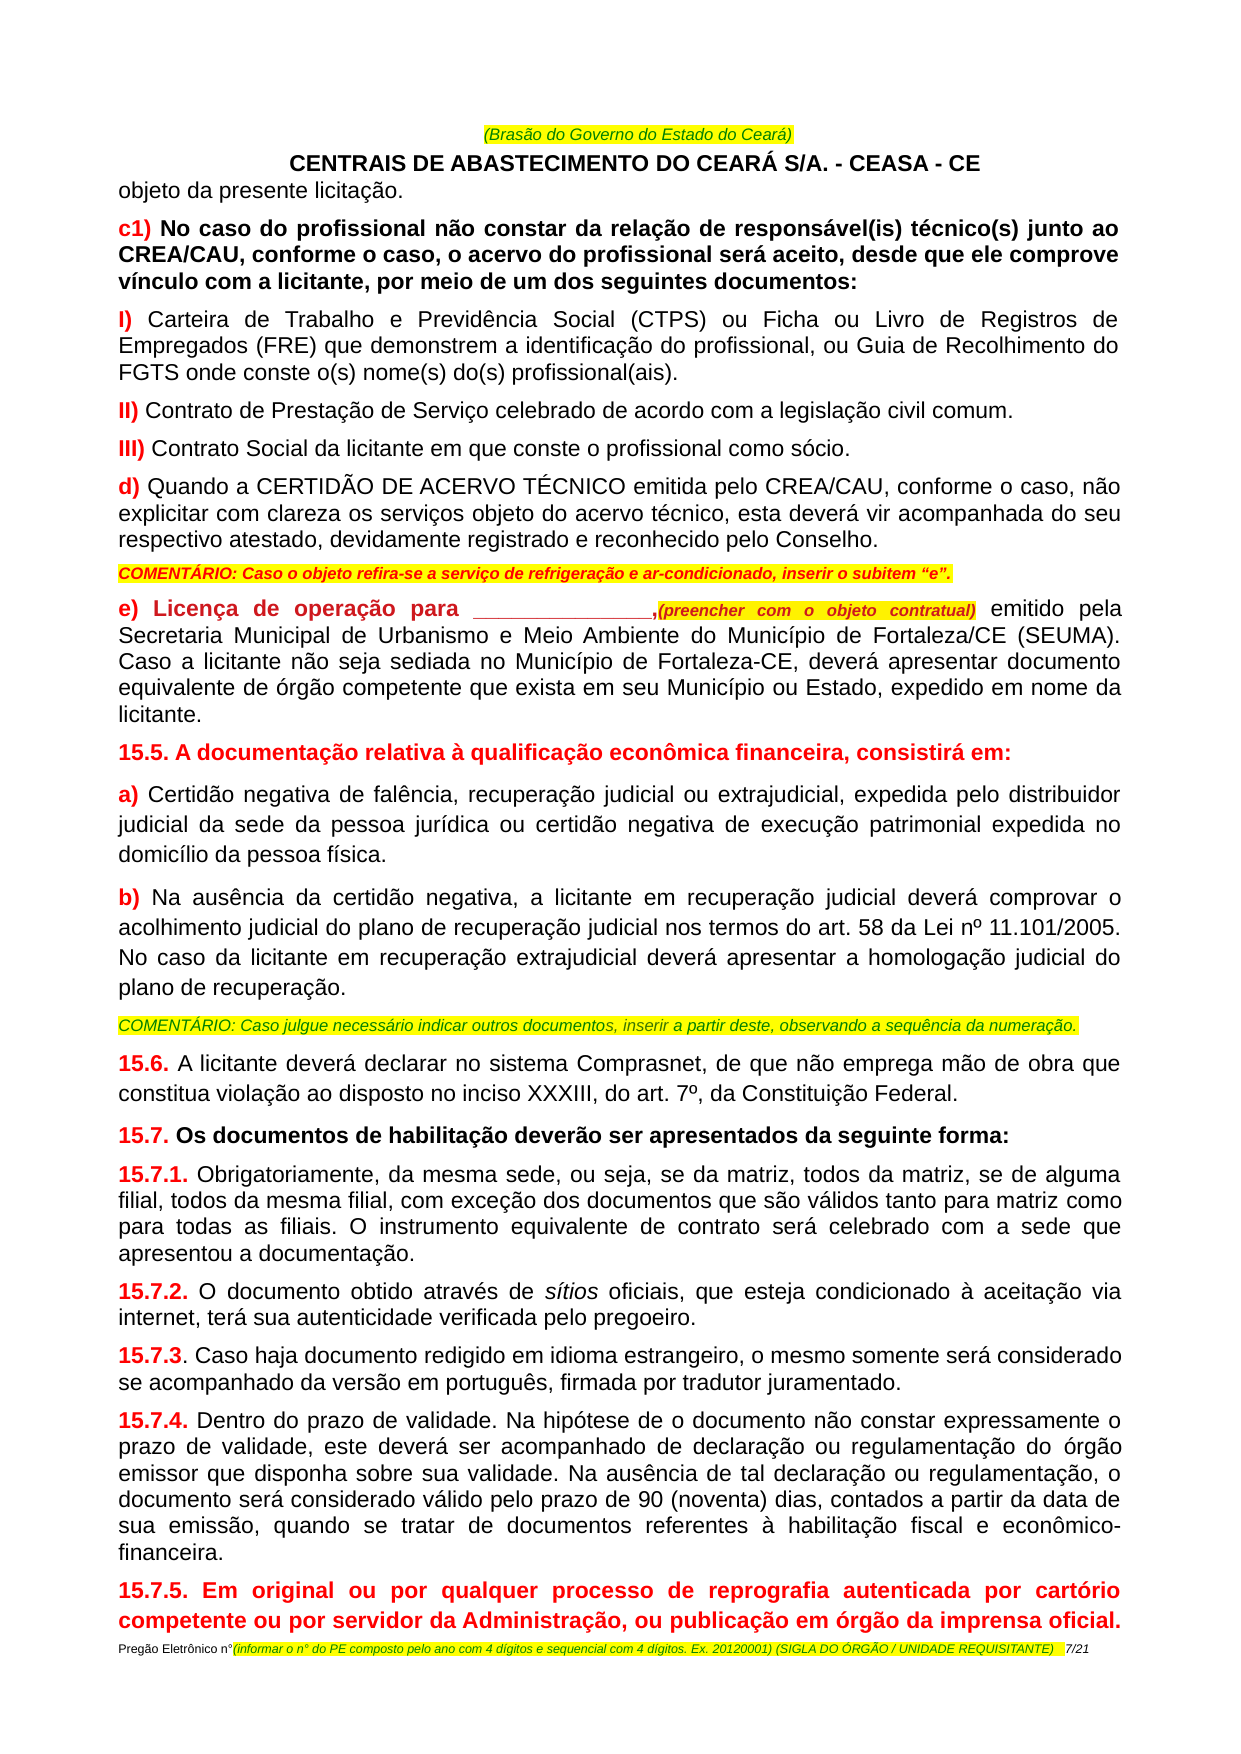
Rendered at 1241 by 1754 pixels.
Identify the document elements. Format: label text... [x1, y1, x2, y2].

text 15.7.1. Obrigatoriamente, da mesma sede, ou seja, se da matriz, todos da matriz, se de alguma filial, todos da mesma filial, com exceção dos documentos que são válidos tanto para matriz como para todas as filiais. O instrumento equivalente de contrato será celebrado com a sede que apresentou a documentação. [118, 1161, 1122, 1266]
text II) Contrato de Prestação de Serviço celebrado de acordo com a legislação civil comum. [118, 397, 1120, 423]
text 15.7.2. O documento obtido através de sítios oficiais, que esteja condicionado à aceitação via internet, terá sua autenticidade verificada pelo pregoeiro. [118, 1278, 1122, 1331]
text III) Contrato Social da licitante em que conste o profissional como sócio. [118, 435, 1120, 461]
text objeto da presente licitação. [118, 177, 1120, 203]
text 15.7.3. Caso haja documento redigido em idioma estrangeiro, o mesmo somente será considerado se acompanhado da versão em português, firmada por tradutor juramentado. [118, 1342, 1122, 1395]
text 15.5. A documentação relativa à qualificação econômica financeira, consistirá em: [118, 739, 1122, 765]
text 15.6. A licitante deverá declarar no sistema Comprasnet, de que não emprega mão de obra que constitua violação ao disposto no inciso XXXIII, do art. 7º, da Constituição Federal. [118, 1050, 1122, 1107]
text 15.7.5. Em original ou por qualquer processo de reprografia autenticada por cartório competente ou por servidor da Administração, ou publicação em órgão da imprensa oficial. [118, 1577, 1122, 1633]
text d) Quando a CERTIDÃO DE ACERVO TÉCNICO emitida pelo CREA/CAU, conforme o caso, não explicitar com clareza os serviços objeto do acervo técnico, esta deverá vir acompanhada do seu respectivo atestado, devidamente registrado e reconhecido pelo Conselho. [118, 473, 1122, 552]
text c1) No caso do profissional não constar da relação de responsável(is) técnico(s) junto ao CREA/CAU, conforme o caso, o acervo do profissional será aceito, desde que ele comprove vínculo com a licitante, por meio de um dos seguintes documentos: [118, 215, 1120, 294]
text a) Certidão negativa de falência, recuperação judicial ou extrajudicial, expedida pelo distribuidor judicial da sede da pessoa jurídica ou certidão negativa de execução patrimonial expedida no domicílio da pessoa física. [118, 781, 1122, 868]
text e) Licença de operação para ______________,(preencher com o objeto contratual) emitido pela Secretaria Municipal de Urbanismo e Meio Ambiente do Município de Fortaleza/CE (SEUMA). Caso a licitante não seja sediada no Município de Fortaleza-CE, deverá apresentar documento equivalente de órgão competente que exista em seu Município ou Estado, expedido em nome da licitante. [118, 595, 1122, 727]
text 15.7. Os documentos de habilitação deverão ser apresentados da seguinte forma: [118, 1122, 1122, 1149]
text 15.7.4. Dentro do prazo de validade. Na hipótese de o documento não constar expressamente o prazo de validade, este deverá ser acompanhado de declaração ou regulamentação do órgão emissor que disponha sobre sua validade. Na ausência de tal declaração ou regulamentação, o documento será considerado válido pelo prazo de 90 (noventa) dias, contados a partir da data de sua emissão, quando se tratar de documentos referentes à habilitação fiscal e econômico-financeira. [118, 1407, 1122, 1565]
text COMENTÁRIO: Caso o objeto refira-se a serviço de refrigeração e ar-condicionado, inserir o subitem “e”. [118, 564, 1120, 583]
text COMENTÁRIO: Caso julgue necessário indicar outros documentos, inserir a partir deste, observando a sequência da numeração. [118, 1016, 1122, 1035]
text I) Carteira de Trabalho e Previdência Social (CTPS) ou Ficha ou Livro de Registros de Empregados (FRE) que demonstrem a identificação do profissional, ou Guia de Recolhimento do FGTS onde conste o(s) nome(s) do(s) profissional(ais). [118, 306, 1120, 385]
text b) Na ausência da certidão negativa, a licitante em recuperação judicial deverá comprovar o acolhimento judicial do plano de recuperação judicial nos termos do art. 58 da Lei nº 11.101/2005. No caso da licitante em recuperação extrajudicial deverá apresentar a homologação judicial do plano de recuperação. [118, 883, 1122, 1000]
